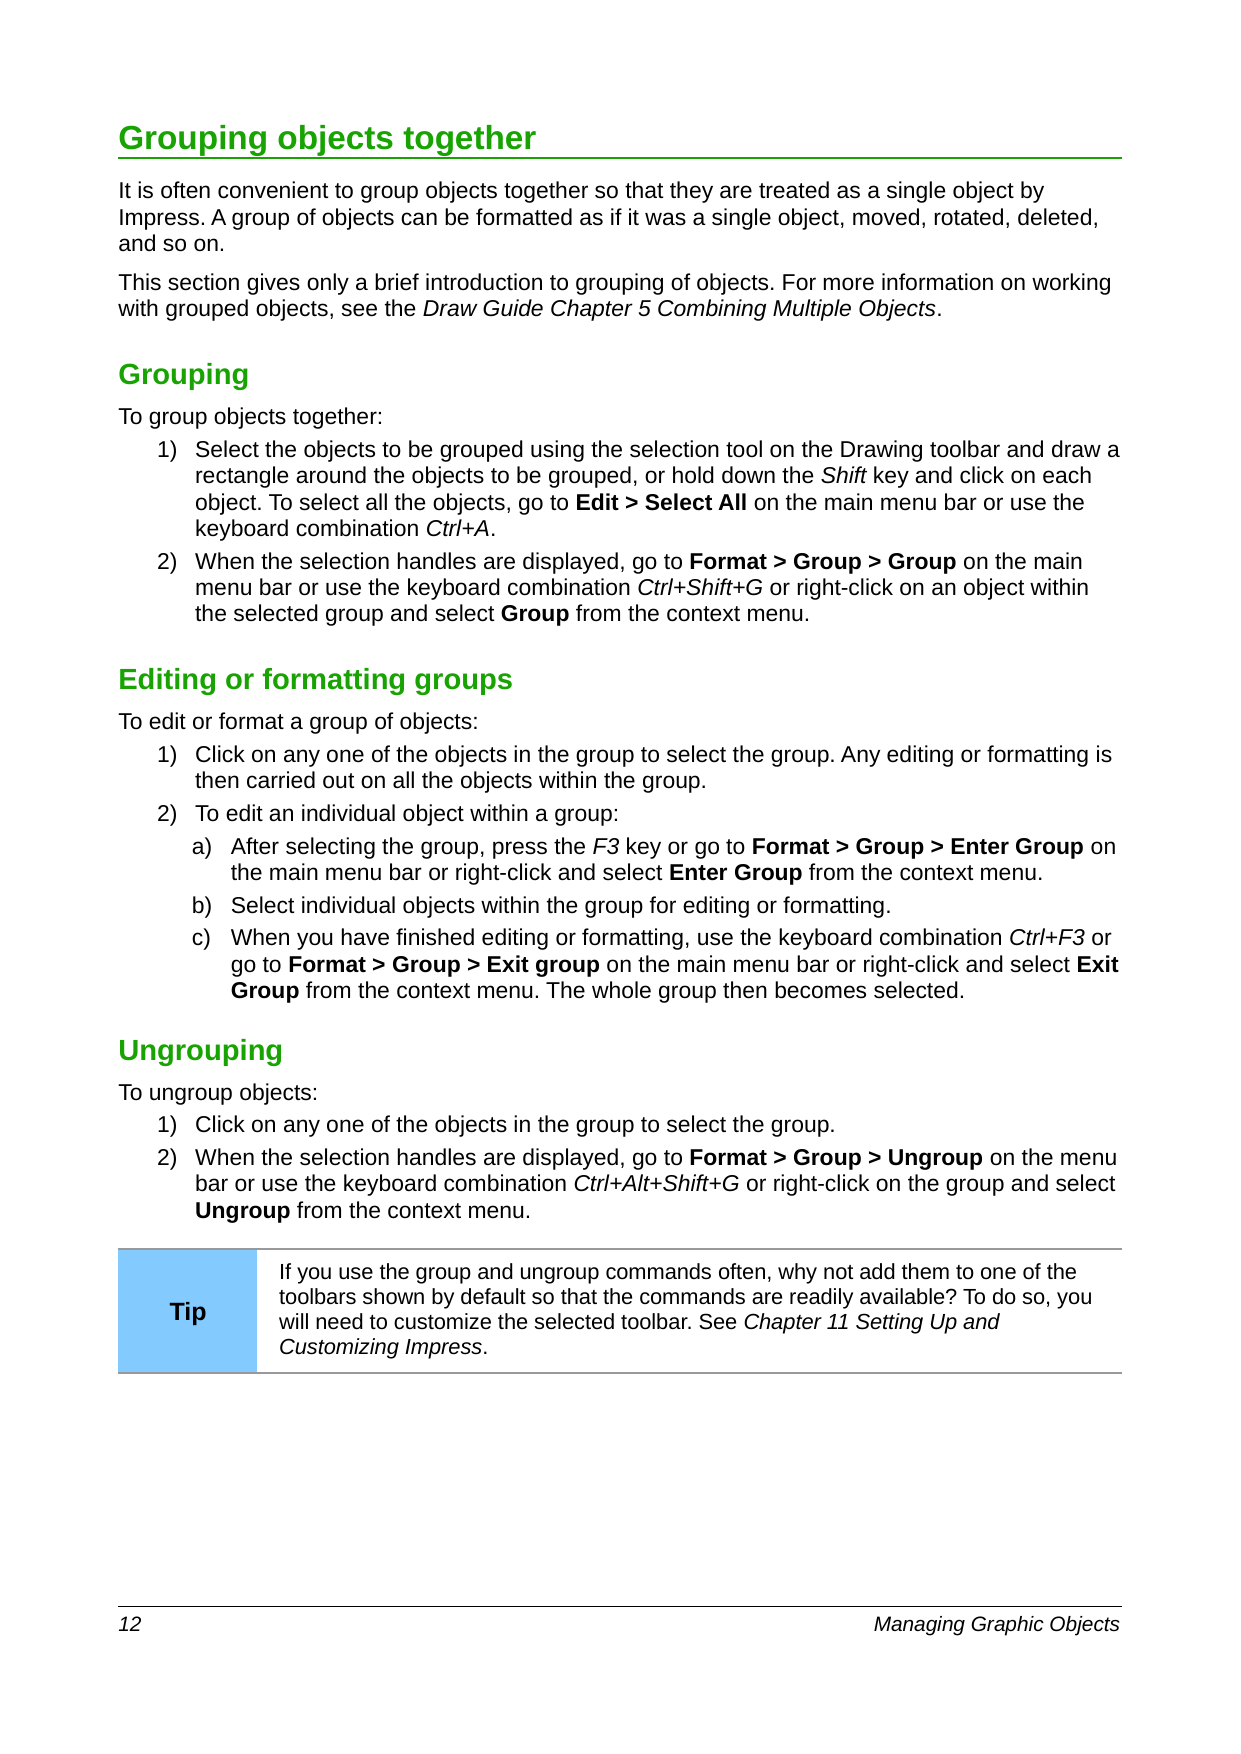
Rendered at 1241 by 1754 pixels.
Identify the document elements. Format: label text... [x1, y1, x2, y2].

list To ungroup objects: [118, 1078, 1122, 1105]
table_header If you use the group and ungroup commands often, why not add them to one of the toolbars shown by default so that the commands are readily available? To do so, you will need to customize the selected toolbar. See Chapter 11 Setting Up and Customizing Impress. [258, 1250, 1122, 1372]
list Click on any one of the objects in the group to select the group. Any editing or formatting is then carried out on all the objects within the group. [177, 741, 1122, 794]
subtitle Grouping objects together [118, 118, 1122, 157]
subtitle Ungrouping [118, 1032, 1122, 1066]
text This section gives only a brief introduction to grouping of objects. For more information on working with grouped objects, see the Draw Guide Chapter 5 Combining Multiple Objects. [118, 269, 1122, 322]
list When the selection handles are displayed, go to Format > Group > Group on the main menu bar or use the keyboard combination Ctrl+Shift+G or right-click on an object within the selected group and select Group from the context menu. [177, 548, 1122, 627]
list To edit or format a group of objects: [118, 708, 1122, 734]
list To edit an individual object within a group: [177, 800, 1122, 826]
list Click on any one of the objects in the group to select the group. [177, 1111, 1122, 1138]
text It is often convenient to group objects together so that they are treated as a single object by Impress. A group of objects can be formatted as if it was a single object, moved, rotated, deleted, and so on. [118, 177, 1122, 257]
subtitle Editing or formatting groups [118, 662, 1122, 696]
list Select individual objects within the group for editing or formatting. [192, 892, 1122, 918]
subtitle Grouping [118, 357, 1122, 391]
list When the selection handles are displayed, go to Format > Group > Ungroup on the menu bar or use the keyboard combination Ctrl+Alt+Shift+G or right-click on the group and select Ungroup from the context menu. [177, 1144, 1122, 1223]
list Select the objects to be grouped using the selection tool on the Drawing toolbar and draw a rectangle around the objects to be grouped, or hold down the Shift key and click on each object. To select all the objects, go to Edit > Select All on the main menu bar or use the keyboard combination Ctrl+A. [177, 436, 1122, 541]
list When you have finished editing or formatting, use the keyboard combination Ctrl+F3 or go to Format > Group > Exit group on the main menu bar or right-click and select Exit Group from the context menu. The whole group then becomes selected. [192, 924, 1122, 1003]
list After selecting the group, press the F3 key or go to Format > Group > Enter Group on the main menu bar or right-click and select Enter Group from the context menu. [192, 833, 1122, 885]
list To group objects together: [118, 403, 1122, 429]
table_header Tip [118, 1250, 257, 1372]
